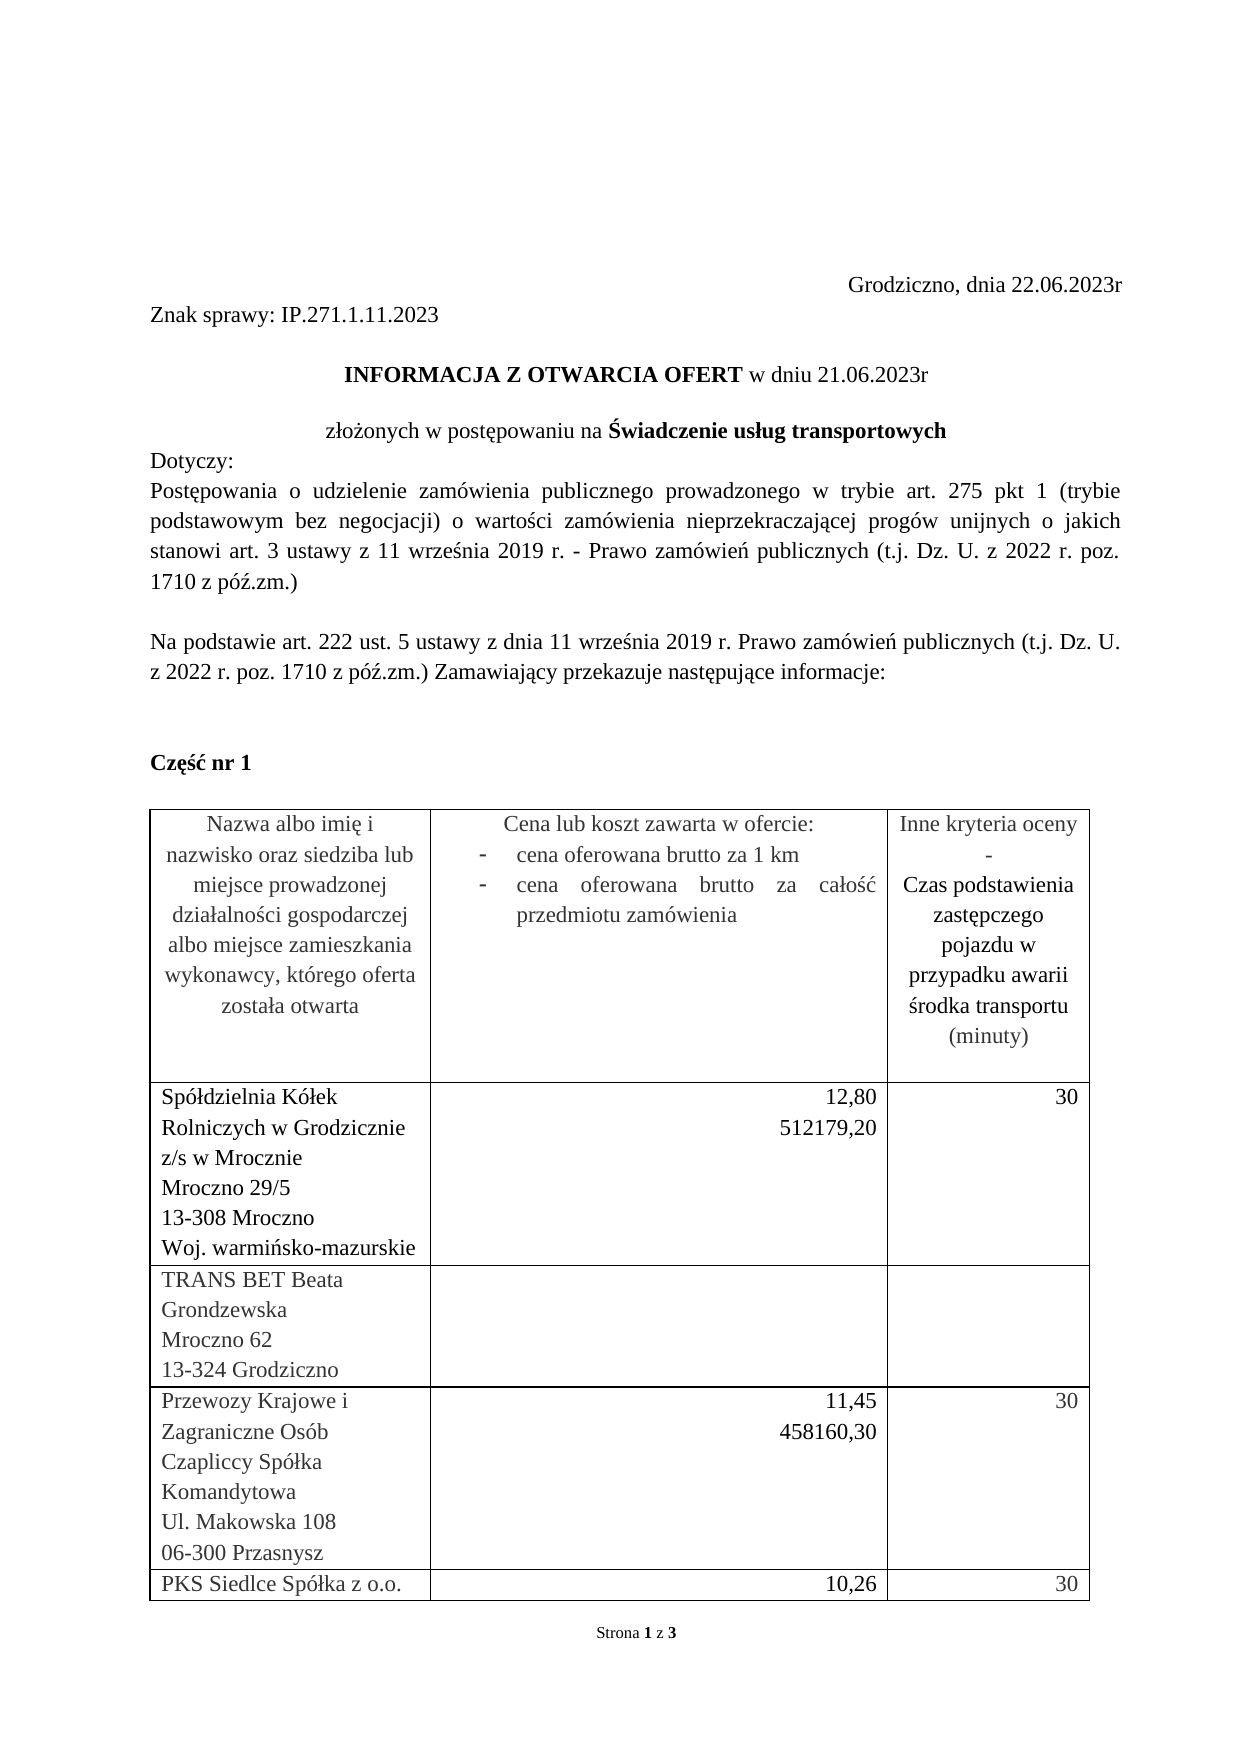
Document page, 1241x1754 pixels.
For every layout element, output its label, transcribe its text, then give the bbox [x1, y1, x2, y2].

text Postępowania o udzielenie zamówienia publicznego prowadzonego w trybie art. 275 pkt 1 (trybie podstawowym bez negocjacji) o wartości zamówienia nieprzekraczającej progów unijnych o jakich stanowi art. 3 ustawy z 11 września 2019 r. - Prawo zamówień publicznych (t.j. Dz. U. z 2022 r. poz. 1710 z póź.zm.) [150, 477, 1122, 594]
text Dotyczy: [150, 447, 1122, 473]
table_cell TRANS BET Beata Grondzewska Mroczno 62 13-324 Grodziczno [151, 1266, 430, 1386]
text Grodziczno, dnia 22.06.2023r [150, 271, 1122, 297]
table_cell [431, 1266, 887, 1386]
table_cell 30 [888, 1083, 1089, 1264]
text INFORMACJA Z OTWARCIA OFERT w dniu 21.06.2023r [150, 361, 1122, 388]
table_header Nazwa albo imię i nazwisko oraz siedziba lub miejsce prowadzonej działalności gospodarczej albo miejsce zamieszkania wykonawcy, którego oferta została otwarta [151, 810, 430, 1082]
table_cell 10,26 [431, 1570, 887, 1600]
table_cell Spółdzielnia Kółek Rolniczych w Grodzicznie z/s w Mrocznie Mroczno 29/5 13-308 Mroczno Woj. warmińsko-mazurskie [151, 1083, 430, 1264]
text złożonych w postępowaniu na Świadczenie usług transportowych [150, 417, 1122, 443]
table_header Inne kryteria oceny - Czas podstawienia zastępczego pojazdu w przypadku awarii środka transportu (minuty) [888, 810, 1089, 1082]
table_cell [888, 1266, 1089, 1386]
text Na podstawie art. 222 ust. 5 ustawy z dnia 11 września 2019 r. Prawo zamówień publicznych (t.j. Dz. U. z 2022 r. poz. 1710 z póź.zm.) Zamawiający przekazuje następujące informacje: [150, 628, 1122, 685]
table_cell 11,45 458160,30 [431, 1388, 887, 1569]
table_cell 12,80 512179,20 [431, 1083, 887, 1264]
table_cell 30 [888, 1570, 1089, 1600]
table_cell Przewozy Krajowe i Zagraniczne Osób Czapliccy Spółka Komandytowa Ul. Makowska 108 06-300 Przasnysz [151, 1388, 430, 1569]
text Część nr 1 [150, 749, 1122, 775]
table_cell PKS Siedlce Spółka z o.o. [151, 1570, 430, 1600]
table_cell 30 [888, 1388, 1089, 1569]
text Znak sprawy: IP.271.1.11.2023 [150, 301, 1122, 327]
table_header Cena lub koszt zawarta w ofercie: cena oferowana brutto za 1 km cena oferowana brutto za całość przedmiotu zamówienia [431, 810, 887, 1082]
